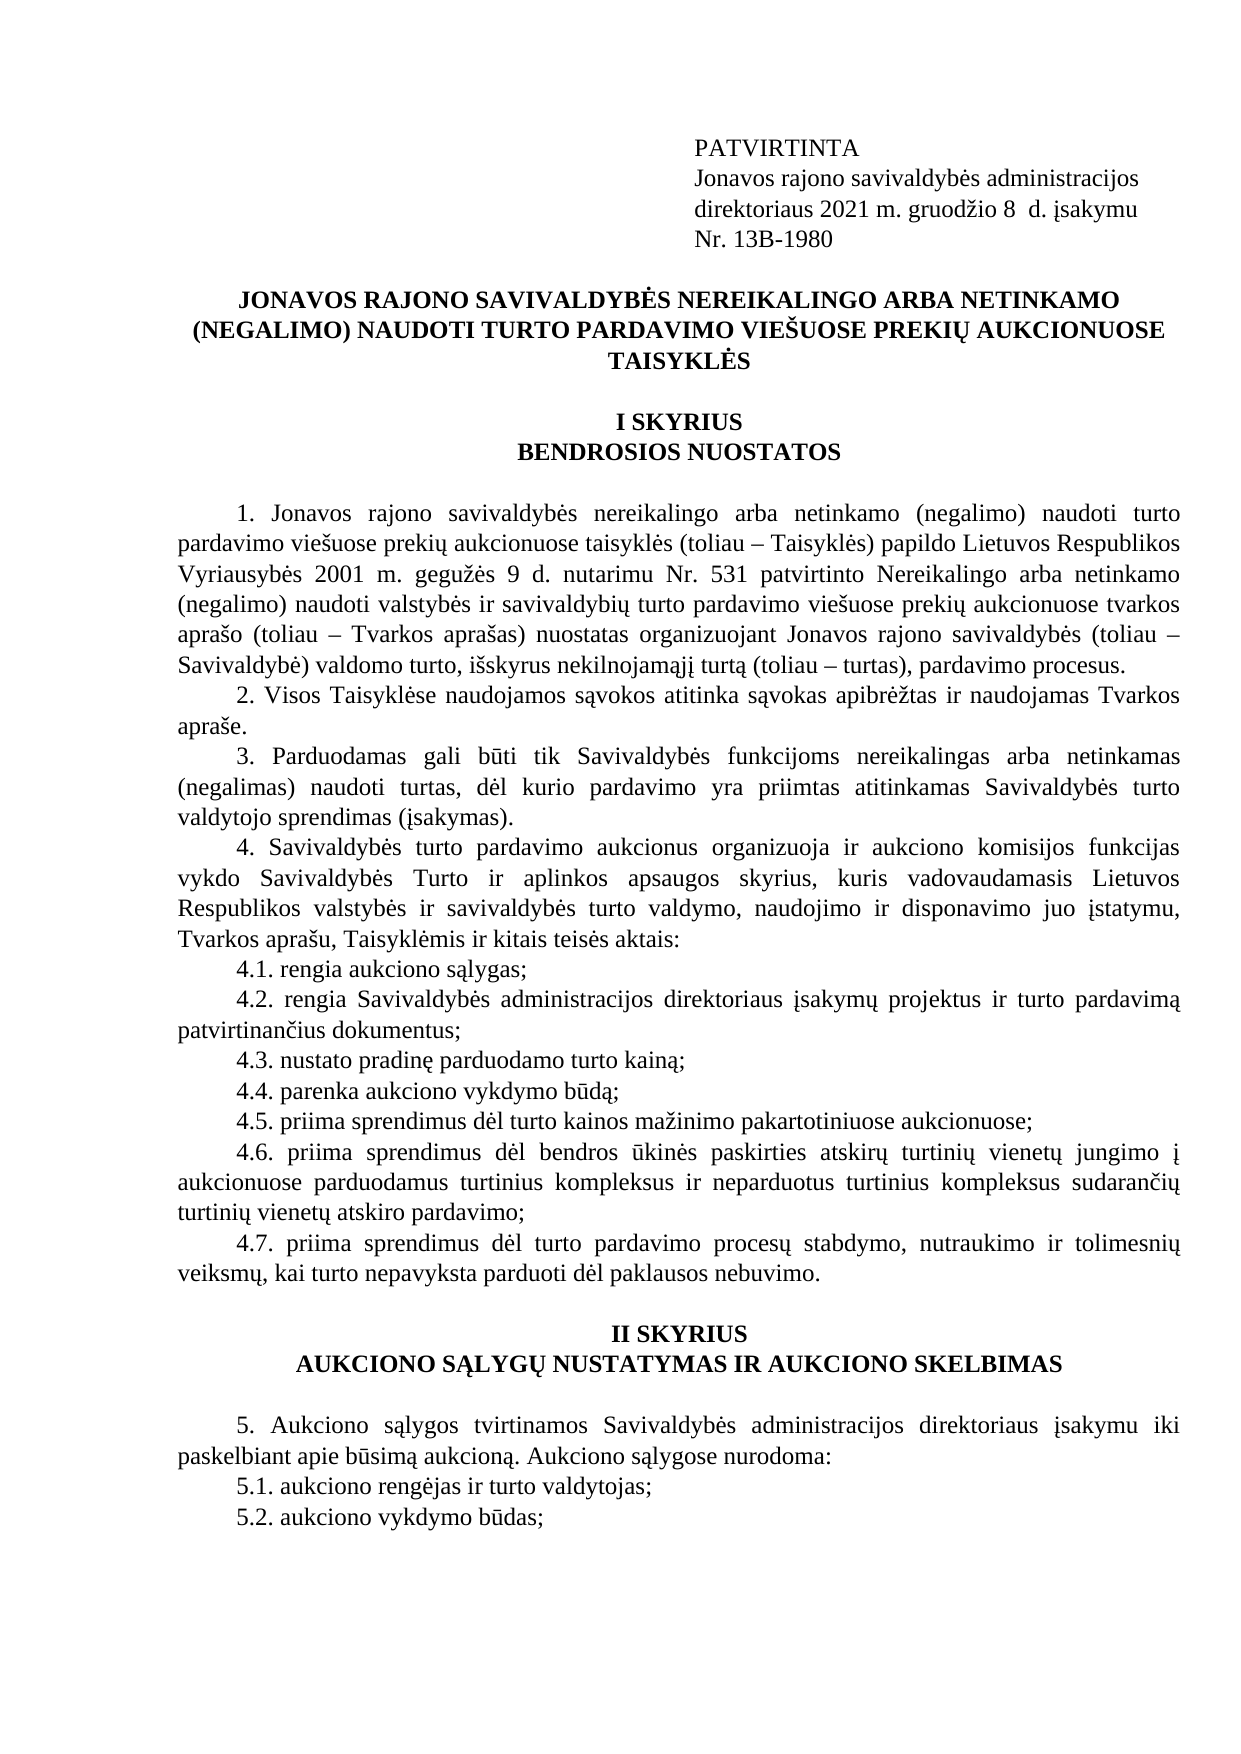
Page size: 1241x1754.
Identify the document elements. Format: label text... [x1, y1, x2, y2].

text 4.1. rengia aukciono sąlygas; [177, 954, 1181, 983]
text PATVIRTINTA [694, 133, 1181, 162]
text II SKYRIUS [177, 1319, 1181, 1348]
text 2. Visos Taisyklėse naudojamos sąvokos atitinka sąvokas apibrėžtas ir naudojamas Tvarkos apraše. [177, 680, 1181, 739]
text 4.3. nustato pradinę parduodamo turto kainą; [177, 1045, 1181, 1074]
text 4.7. priima sprendimus dėl turto pardavimo procesų stabdymo, nutraukimo ir tolimesnių veiksmų, kai turto nepavyksta parduoti dėl paklausos nebuvimo. [177, 1228, 1181, 1287]
text 4.5. priima sprendimus dėl turto kainos mažinimo pakartotiniuose aukcionuose; [177, 1106, 1181, 1135]
text 5. Aukciono sąlygos tvirtinamos Savivaldybės administracijos direktoriaus įsakymu iki paskelbiant apie būsimą aukcioną. Aukciono sąlygose nurodoma: [177, 1410, 1181, 1469]
text Nr. 13B-1980 [694, 224, 1181, 253]
text 4.4. parenka aukciono vykdymo būdą; [177, 1076, 1181, 1104]
text 5.1. aukciono rengėjas ir turto valdytojas; [177, 1471, 1181, 1500]
text 4.6. priima sprendimus dėl bendros ūkinės paskirties atskirų turtinių vienetų jungimo į aukcionuose parduodamus turtinius kompleksus ir neparduotus turtinius kompleksus sudarančių turtinių vienetų atskiro pardavimo; [177, 1137, 1181, 1226]
text AUKCIONO SĄLYGŲ NUSTATYMAS IR AUKCIONO SKELBIMAS [177, 1349, 1181, 1378]
text 4. Savivaldybės turto pardavimo aukcionus organizuoja ir aukciono komisijos funkcijas vykdo Savivaldybės Turto ir aplinkos apsaugos skyrius, kuris vadovaudamasis Lietuvos Respublikos valstybės ir savivaldybės turto valdymo, naudojimo ir disponavimo juo įstatymu, Tvarkos aprašu, Taisyklėmis ir kitais teisės aktais: [177, 832, 1181, 952]
text JONAVOS RAJONO SAVIVALDYBĖS NEREIKALINGO ARBA NETINKAMO (NEGALIMO) NAUDOTI TURTO PARDAVIMO VIEŠUOSE PREKIŲ AUKCIONUOSE TAISYKLĖS [177, 285, 1181, 374]
text Jonavos rajono savivaldybės administracijos [694, 163, 1181, 192]
text 3. Parduodamas gali būti tik Savivaldybės funkcijoms nereikalingas arba netinkamas (negalimas) naudoti turtas, dėl kurio pardavimo yra priimtas atitinkamas Savivaldybės turto valdytojo sprendimas (įsakymas). [177, 741, 1181, 831]
text 1. Jonavos rajono savivaldybės nereikalingo arba netinkamo (negalimo) naudoti turto pardavimo viešuose prekių aukcionuose taisyklės (toliau – Taisyklės) papildo Lietuvos Respublikos Vyriausybės 2001 m. gegužės 9 d. nutarimu Nr. 531 patvirtinto Nereikalingo arba netinkamo (negalimo) naudoti valstybės ir savivaldybių turto pardavimo viešuose prekių aukcionuose tvarkos aprašo (toliau – Tvarkos aprašas) nuostatas organizuojant Jonavos rajono savivaldybės (toliau – Savivaldybė) valdomo turto, išskyrus nekilnojamąjį turtą (toliau – turtas), pardavimo procesus. [177, 498, 1181, 679]
text direktoriaus 2021 m. gruodžio 8 d. įsakymu [694, 194, 1181, 222]
text BENDROSIOS NUOSTATOS [177, 437, 1181, 466]
text 5.2. aukciono vykdymo būdas; [177, 1502, 1181, 1530]
text 4.2. rengia Savivaldybės administracijos direktoriaus įsakymų projektus ir turto pardavimą patvirtinančius dokumentus; [177, 984, 1181, 1044]
text I SKYRIUS [177, 407, 1181, 435]
